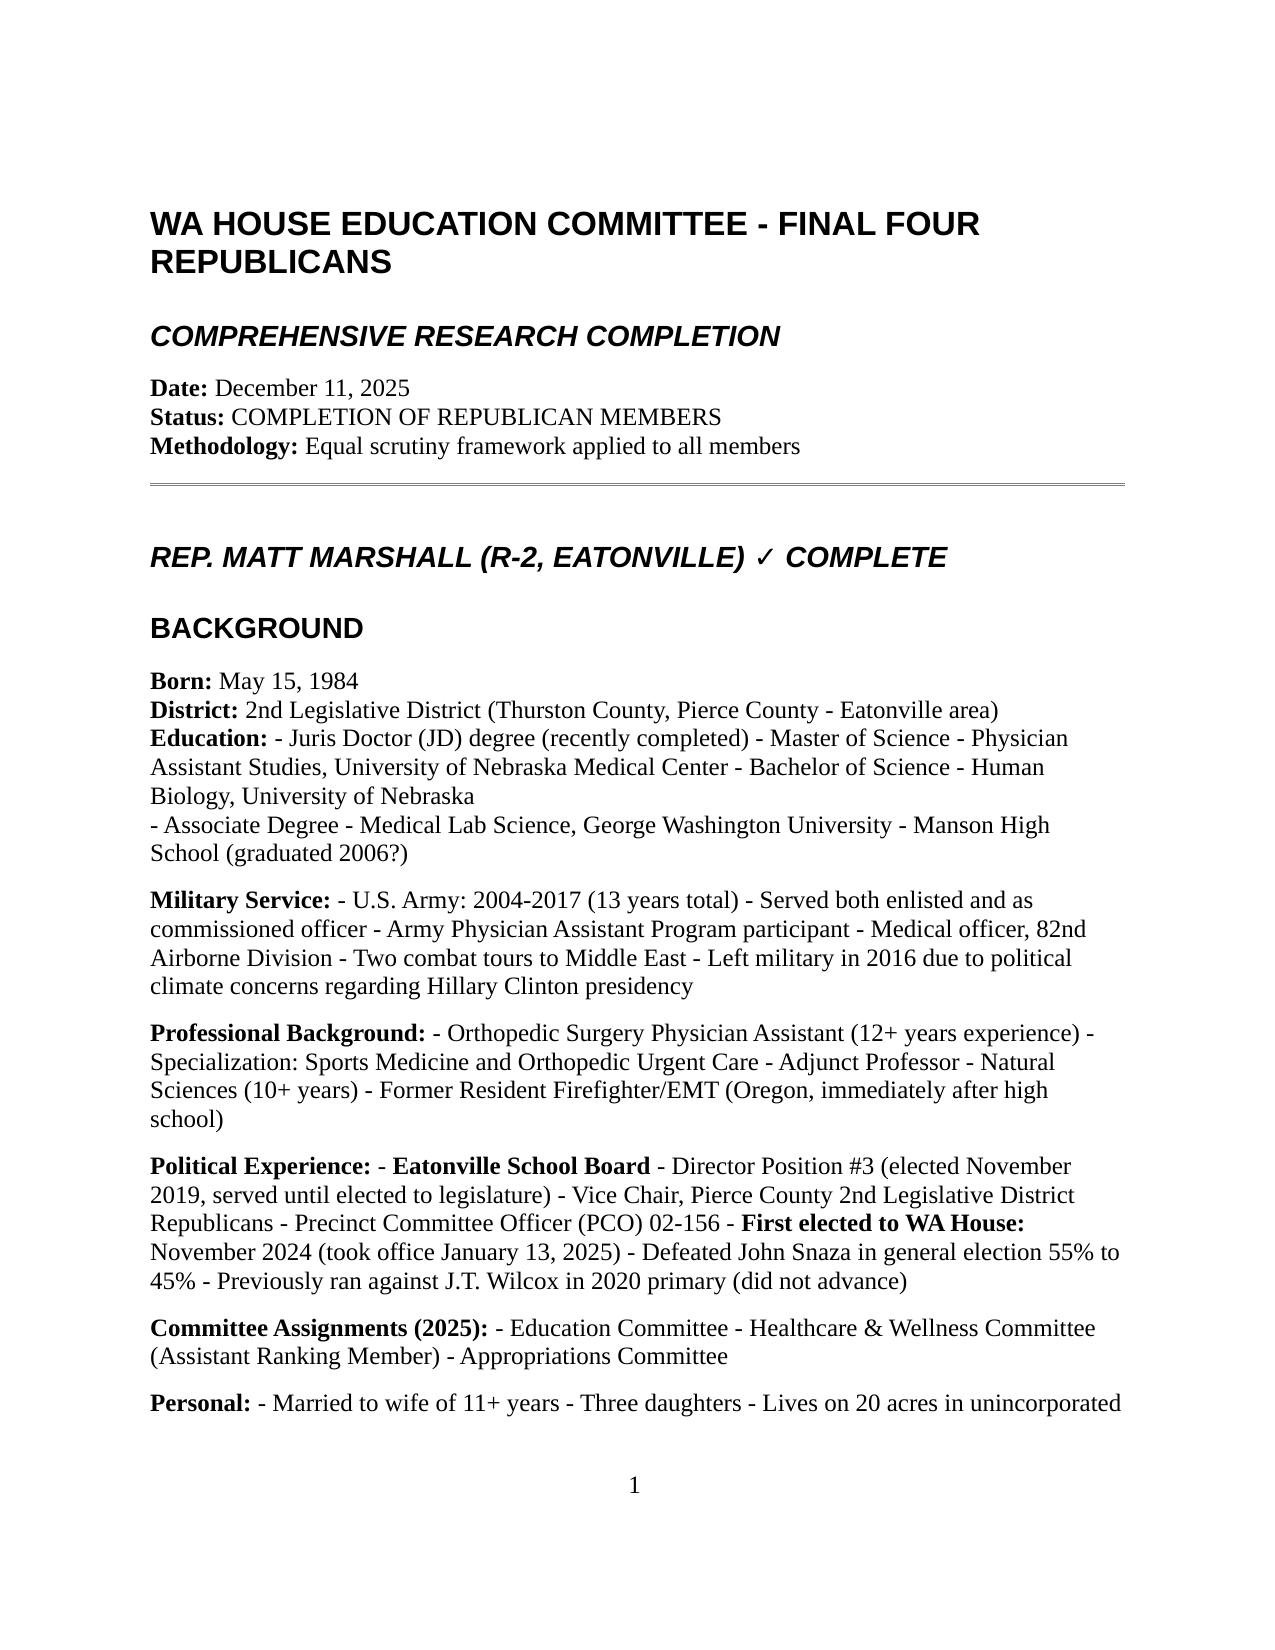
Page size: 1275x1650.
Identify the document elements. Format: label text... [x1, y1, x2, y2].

text Date: December 11, 2025 Status: COMPLETION OF REPUBLICAN MEMBERS Methodology: Equal scrutiny framework applied to all members [150, 373, 1125, 460]
text Political Experience: - Eatonville School Board - Director Position #3 (elected November 2019, served until elected to legislature) - Vice Chair, Pierce County 2nd Legislative District Republicans - Precinct Committee Officer (PCO) 02-156 - First elected to WA House: November 2024 (took office January 13, 2025) - Defeated John Snaza in general election 55% to 45% - Previously ran against J.T. Wilcox in 2020 primary (did not advance) [150, 1151, 1125, 1295]
subtitle REP. MATT MARSHALL (R-2, EATONVILLE) ✓ COMPLETE [150, 540, 1125, 573]
text Military Service: - U.S. Army: 2004-2017 (13 years total) - Served both enlisted and as commissioned officer - Army Physician Assistant Program participant - Medical officer, 82nd Airborne Division - Two combat tours to Middle East - Left military in 2016 due to political climate concerns regarding Hillary Clinton presidency [150, 885, 1125, 1000]
text Professional Background: - Orthopedic Surgery Physician Assistant (12+ years experience) - Specialization: Sports Medicine and Orthopedic Urgent Care - Adjunct Professor - Natural Sciences (10+ years) - Former Resident Firefighter/EMT (Oregon, immediately after high school) [150, 1018, 1125, 1133]
text Committee Assignments (2025): - Education Committee - Healthcare & Wellness Committee (Assistant Ranking Member) - Appropriations Committee [150, 1313, 1125, 1370]
text Born: May 15, 1984 District: 2nd Legislative District (Thurston County, Pierce County - Eatonville area) Education: - Juris Doctor (JD) degree (recently completed) - Master of Science - Physician Assistant Studies, University of Nebraska Medical Center - Bachelor of Science - Human Biology, University of Nebraska - Associate Degree - Medical Lab Science, George Washington University - Manson High School (graduated 2006?) [150, 666, 1125, 867]
subtitle WA HOUSE EDUCATION COMMITTEE - FINAL FOUR REPUBLICANS [150, 204, 1125, 281]
text Personal: - Married to wife of 11+ years - Three daughters - Lives on 20 acres in unincorporated [150, 1388, 1125, 1417]
subtitle COMPREHENSIVE RESEARCH COMPLETION [150, 318, 1125, 352]
subtitle BACKGROUND [150, 611, 1125, 644]
